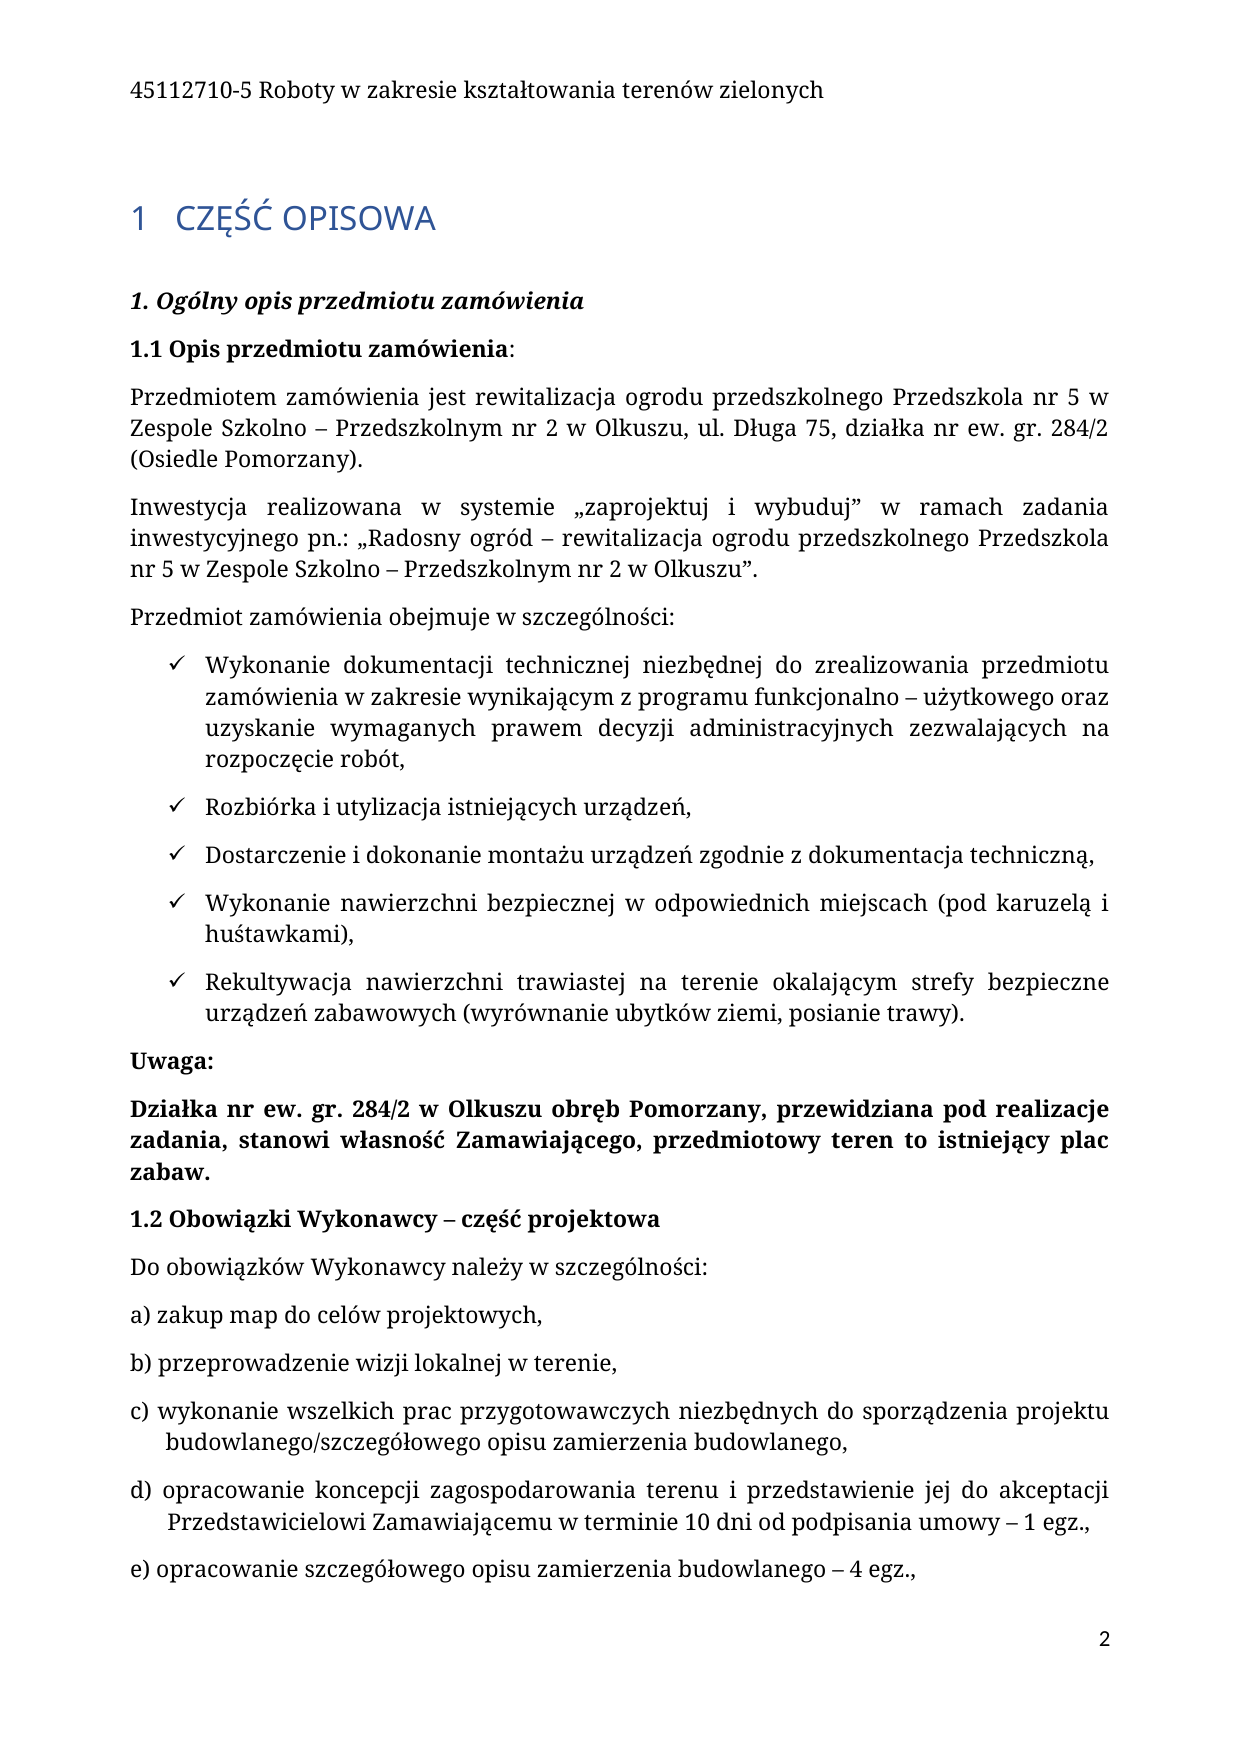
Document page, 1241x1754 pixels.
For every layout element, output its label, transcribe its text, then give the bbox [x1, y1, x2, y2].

text d) opracowanie koncepcji zagospodarowania terenu i przedstawienie jej do akceptacji Przedstawicielowi Zamawiającemu w terminie 10 dni od podpisania umowy – 1 egz., [130, 1474, 1110, 1537]
text Do obowiązków Wykonawcy należy w szczególności: [130, 1251, 1110, 1283]
text Uwaga: [130, 1045, 1110, 1076]
text 45112710-5 Roboty w zakresie kształtowania terenów zielonych [130, 74, 1110, 105]
text Działka nr ew. gr. 284/2 w Olkuszu obręb Pomorzany, przewidziana pod realizacje zadania, stanowi własność Zamawiającego, przedmiotowy teren to istniejący plac zabaw. [130, 1093, 1110, 1187]
text 1.2 Obowiązki Wykonawcy – część projektowa [130, 1203, 1110, 1235]
text Inwestycja realizowana w systemie „zaprojektuj i wybuduj” w ramach zadania inwestycyjnego pn.: „Radosny ogród – rewitalizacja ogrodu przedszkolnego Przedszkola nr 5 w Zespole Szkolno – Przedszkolnym nr 2 w Olkuszu”. [130, 491, 1110, 585]
list Rozbiórka i utylizacja istniejących urządzeń, [167, 791, 1110, 822]
subtitle CZĘŚĆ OPISOWA [130, 194, 1110, 240]
text Przedmiotem zamówienia jest rewitalizacja ogrodu przedszkolnego Przedszkola nr 5 w Zespole Szkolno – Przedszkolnym nr 2 w Olkuszu, ul. Długa 75, działka nr ew. gr. 284/2 (Osiedle Pomorzany). [130, 381, 1110, 474]
text 1.1 Opis przedmiotu zamówienia: [130, 333, 1110, 364]
text b) przeprowadzenie wizji lokalnej w terenie, [130, 1347, 1110, 1378]
text 1. Ogólny opis przedmiotu zamówienia [130, 285, 1110, 316]
text Przedmiot zamówienia obejmuje w szczególności: [130, 601, 1110, 633]
text e) opracowanie szczegółowego opisu zamierzenia budowlanego – 4 egz., [130, 1553, 1110, 1585]
text c) wykonanie wszelkich prac przygotowawczych niezbędnych do sporządzenia projektu budowlanego/szczegółowego opisu zamierzenia budowlanego, [130, 1395, 1110, 1458]
list Wykonanie dokumentacji technicznej niezbędnej do zrealizowania przedmiotu zamówienia w zakresie wynikającym z programu funkcjonalno – użytkowego oraz uzyskanie wymaganych prawem decyzji administracyjnych zezwalających na rozpoczęcie robót, [167, 649, 1110, 774]
list Dostarczenie i dokonanie montażu urządzeń zgodnie z dokumentacja techniczną, [167, 839, 1110, 870]
text a) zakup map do celów projektowych, [130, 1299, 1110, 1331]
list Wykonanie nawierzchni bezpiecznej w odpowiednich miejscach (pod karuzelą i huśtawkami), [167, 887, 1110, 949]
list Rekultywacja nawierzchni trawiastej na terenie okalającym strefy bezpieczne urządzeń zabawowych (wyrównanie ubytków ziemi, posianie trawy). [167, 966, 1110, 1028]
